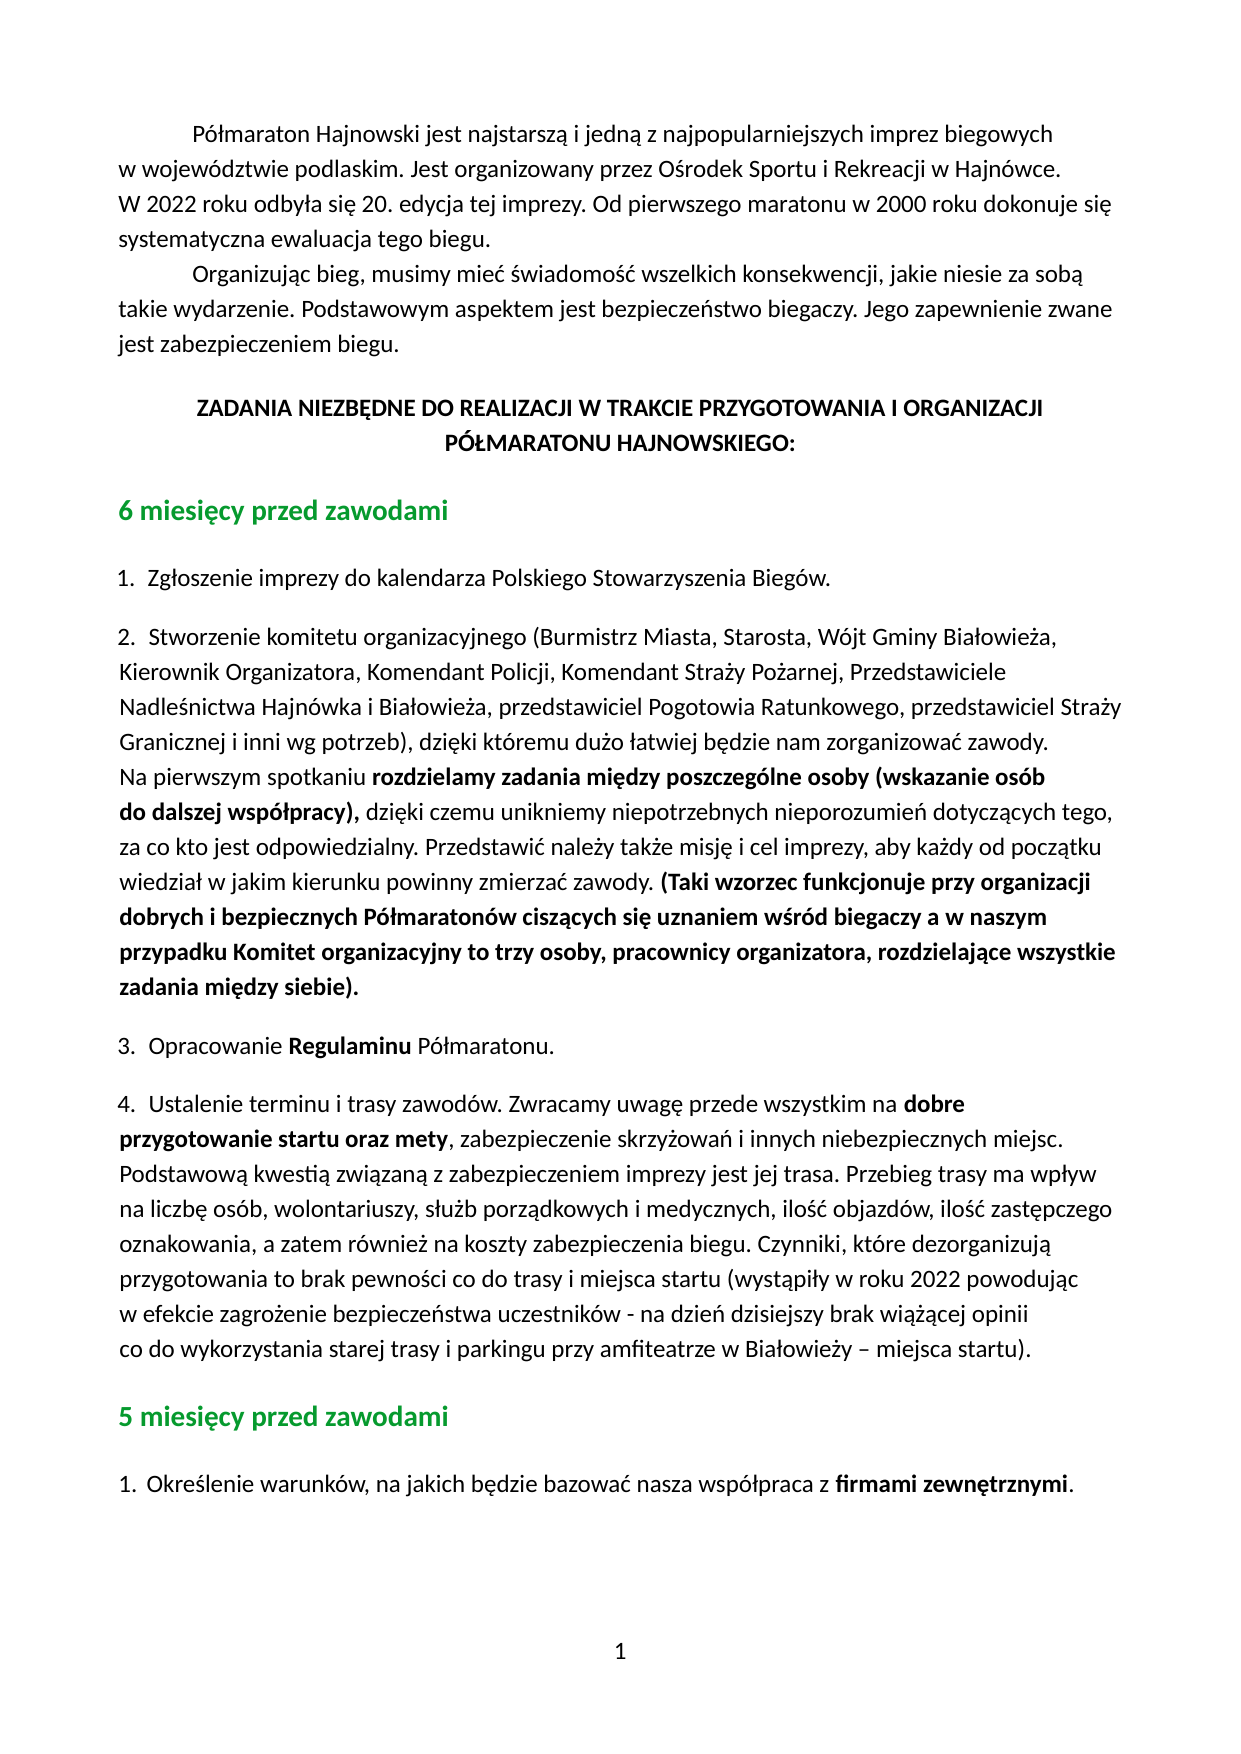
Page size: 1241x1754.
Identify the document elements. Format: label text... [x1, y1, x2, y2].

text Półmaraton Hajnowski jest najstarszą i jedną z najpopularniejszych imprez biegowych w województwie podlaskim. Jest organizowany przez Ośrodek Sportu i Rekreacji w Hajnówce. W 2022 roku odbyła się 20. edycja tej imprezy. Od pierwszego maratonu w 2000 roku dokonuje się systematyczna ewaluacja tego biegu. [118, 118, 1122, 254]
list Zgłoszenie imprezy do kalendarza Polskiego Stowarzyszenia Biegów. [72, 562, 1122, 593]
list Ustalenie terminu i trasy zawodów. Zwracamy uwagę przede wszystkim na dobre przygotowanie startu oraz mety, zabezpieczenie skrzyżowań i innych niebezpiecznych miejsc. Podstawową kwestią związaną z zabezpieczeniem imprezy jest jej trasa. Przebieg trasy ma wpływ na liczbę osób, wolontariuszy, służb porządkowych i medycznych, ilość objazdów, ilość zastępczego oznakowania, a zatem również na koszty zabezpieczenia biegu. Czynniki, które dezorganizują przygotowania to brak pewności co do trasy i miejsca startu (wystąpiły w roku 2022 powodując w efekcie zagrożenie bezpieczeństwa uczestników - na dzień dzisiejszy brak wiążącej opinii co do wykorzystania starej trasy i parkingu przy amfiteatrze w Białowieży – miejsca startu). [117, 1088, 1122, 1364]
subtitle 5 miesięcy przed zawodami [118, 1398, 1122, 1433]
list Stworzenie komitetu organizacyjnego (Burmistrz Miasta, Starosta, Wójt Gminy Białowieża, Kierownik Organizatora, Komendant Policji, Komendant Straży Pożarnej, Przedstawiciele Nadleśnictwa Hajnówka i Białowieża, przedstawiciel Pogotowia Ratunkowego, przedstawiciel Straży Granicznej i inni wg potrzeb), dzięki któremu dużo łatwiej będzie nam zorganizować zawody. Na pierwszym spotkaniu rozdzielamy zadania między poszczególne osoby (wskazanie osób do dalszej współpracy), dzięki czemu unikniemy niepotrzebnych nieporozumień dotyczących tego, za co kto jest odpowiedzialny. Przedstawić należy także misję i cel imprezy, aby każdy od początku wiedział w jakim kierunku powinny zmierzać zawody. (Taki wzorzec funkcjonuje przy organizacji dobrych i bezpiecznych Półmaratonów ciszących się uznaniem wśród biegaczy a w naszym przypadku Komitet organizacyjny to trzy osoby, pracownicy organizatora, rozdzielające wszystkie zadania między siebie). [117, 621, 1122, 1002]
list Określenie warunków, na jakich będzie bazować nasza współpraca z firmami zewnętrznymi. [118, 1468, 1122, 1499]
subtitle ZADANIA NIEZBĘDNE DO REALIZACJI W TRAKCIE PRZYGOTOWANIA I ORGANIZACJI PÓŁMARATONU HAJNOWSKIEGO: [118, 393, 1122, 458]
list Opracowanie Regulaminu Półmaratonu. [117, 1030, 1122, 1060]
text Organizując bieg, musimy mieć świadomość wszelkich konsekwencji, jakie niesie za sobą takie wydarzenie. Podstawowym aspektem jest bezpieczeństwo biegaczy. Jego zapewnienie zwane jest zabezpieczeniem biegu. [118, 258, 1122, 359]
subtitle 6 miesięcy przed zawodami [118, 492, 1122, 528]
